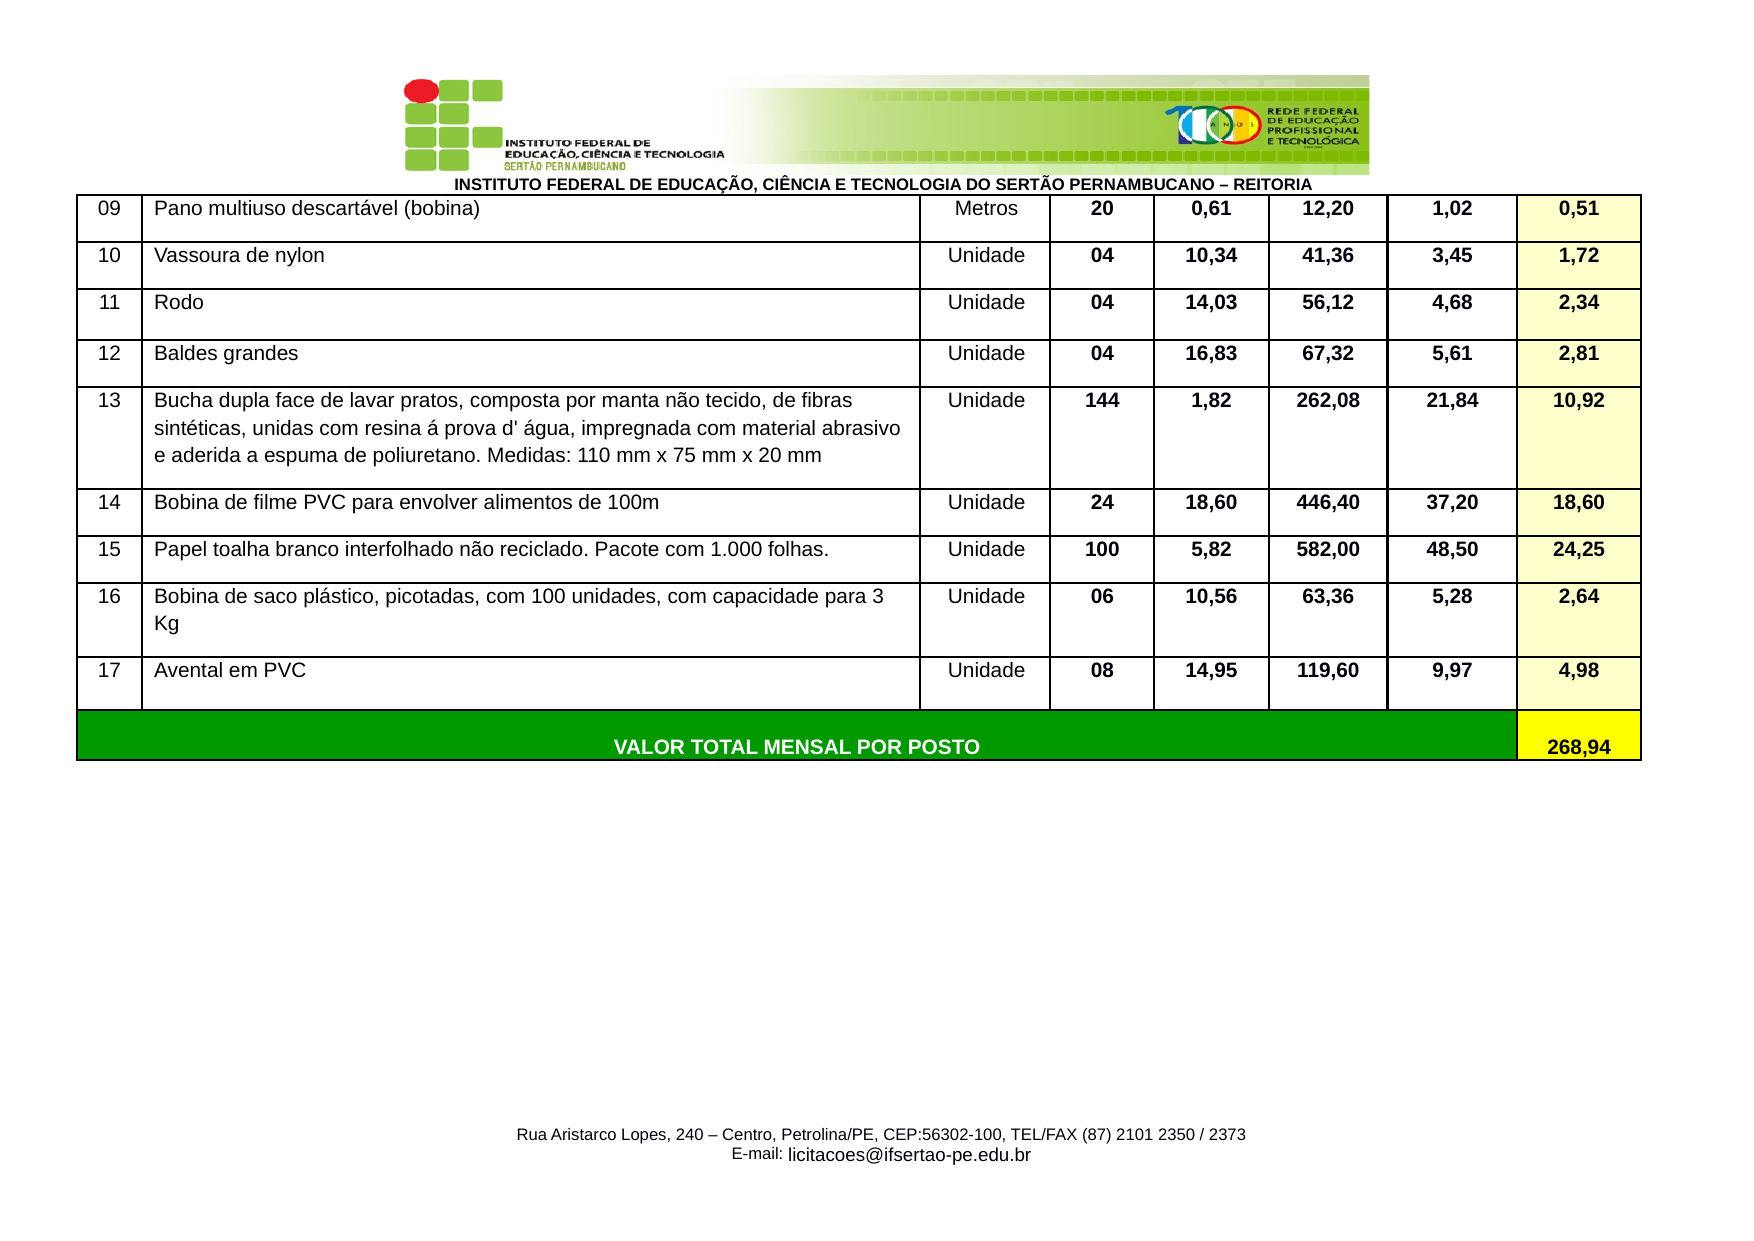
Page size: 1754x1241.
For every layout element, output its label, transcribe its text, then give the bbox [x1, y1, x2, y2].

table_cell 08 [1051, 658, 1153, 709]
table_cell 48,50 [1389, 537, 1516, 582]
table_cell 13 [78, 388, 141, 488]
table_cell 2,81 [1518, 341, 1640, 386]
table_cell 14,03 [1155, 290, 1268, 339]
table_cell 2,64 [1518, 584, 1640, 656]
table_cell 14 [78, 490, 141, 535]
table_cell 262,08 [1270, 388, 1386, 488]
table_cell Unidade [921, 388, 1049, 488]
table_cell 119,60 [1270, 658, 1386, 709]
table_cell 9,97 [1389, 658, 1516, 709]
table_cell 37,20 [1389, 490, 1516, 535]
table_cell 24 [1051, 490, 1153, 535]
table_cell Bobina de filme PVC para envolver alimentos de 100m [143, 490, 919, 535]
table_cell 0,61 [1155, 196, 1268, 241]
table_cell 4,68 [1389, 290, 1516, 339]
table_cell 12,20 [1270, 196, 1386, 241]
table_cell Avental em PVC [143, 658, 919, 709]
table_cell 67,32 [1270, 341, 1386, 386]
table_cell Unidade [921, 658, 1049, 709]
table_cell 5,61 [1389, 341, 1516, 386]
table_cell 21,84 [1389, 388, 1516, 488]
table_cell 12 [78, 341, 141, 386]
table_cell 16,83 [1155, 341, 1268, 386]
table_cell 582,00 [1270, 537, 1386, 582]
table_cell Papel toalha branco interfolhado não reciclado. Pacote com 1.000 folhas. [143, 537, 919, 582]
table_cell Unidade [921, 584, 1049, 656]
table_cell 5,82 [1155, 537, 1268, 582]
table_cell 144 [1051, 388, 1153, 488]
table_cell 04 [1051, 341, 1153, 386]
table_cell 63,36 [1270, 584, 1386, 656]
table_cell 56,12 [1270, 290, 1386, 339]
table_cell 3,45 [1389, 243, 1516, 288]
table_cell 10,56 [1155, 584, 1268, 656]
table_cell 446,40 [1270, 490, 1386, 535]
table_cell 04 [1051, 290, 1153, 339]
table_cell 5,28 [1389, 584, 1516, 656]
picture [393, 75, 1370, 175]
table_cell 0,51 [1518, 196, 1640, 241]
table_cell 17 [78, 658, 141, 709]
table_cell Bucha dupla face de lavar pratos, composta por manta não tecido, de fibras sintéticas, unidas com resina á prova d' água, impregnada com material abrasivo e aderida a espuma de poliuretano. Medidas: 110 mm x 75 mm x 20 mm [143, 388, 919, 488]
table_cell Rodo [143, 290, 919, 339]
table_cell 14,95 [1155, 658, 1268, 709]
table_cell Unidade [921, 341, 1049, 386]
table_cell Unidade [921, 243, 1049, 288]
table_cell 15 [78, 537, 141, 582]
table_cell 18,60 [1518, 490, 1640, 535]
table_cell 1,72 [1518, 243, 1640, 288]
table_cell 100 [1051, 537, 1153, 582]
table_cell 10,34 [1155, 243, 1268, 288]
table_cell 04 [1051, 243, 1153, 288]
table_cell Pano multiuso descartável (bobina) [143, 196, 919, 241]
table_cell 24,25 [1518, 537, 1640, 582]
table_cell 2,34 [1518, 290, 1640, 339]
table_cell 09 [78, 196, 141, 241]
table_cell Baldes grandes [143, 341, 919, 386]
table_cell Unidade [921, 290, 1049, 339]
table_cell 20 [1051, 196, 1153, 241]
table_cell 10 [78, 243, 141, 288]
table_cell 1,82 [1155, 388, 1268, 488]
table_cell 10,92 [1518, 388, 1640, 488]
table_cell 06 [1051, 584, 1153, 656]
table_cell VALOR TOTAL MENSAL POR POSTO [78, 711, 1516, 759]
table_cell 16 [78, 584, 141, 656]
table_cell 268,94 [1518, 711, 1640, 759]
table_cell Unidade [921, 490, 1049, 535]
table_cell 11 [78, 290, 141, 339]
table_cell Vassoura de nylon [143, 243, 919, 288]
table_cell 1,02 [1389, 196, 1516, 241]
table_cell 18,60 [1155, 490, 1268, 535]
table_cell Metros [921, 196, 1049, 241]
table_cell 41,36 [1270, 243, 1386, 288]
table_cell Unidade [921, 537, 1049, 582]
table_cell Bobina de saco plástico, picotadas, com 100 unidades, com capacidade para 3 Kg [143, 584, 919, 656]
table_cell 4,98 [1518, 658, 1640, 709]
